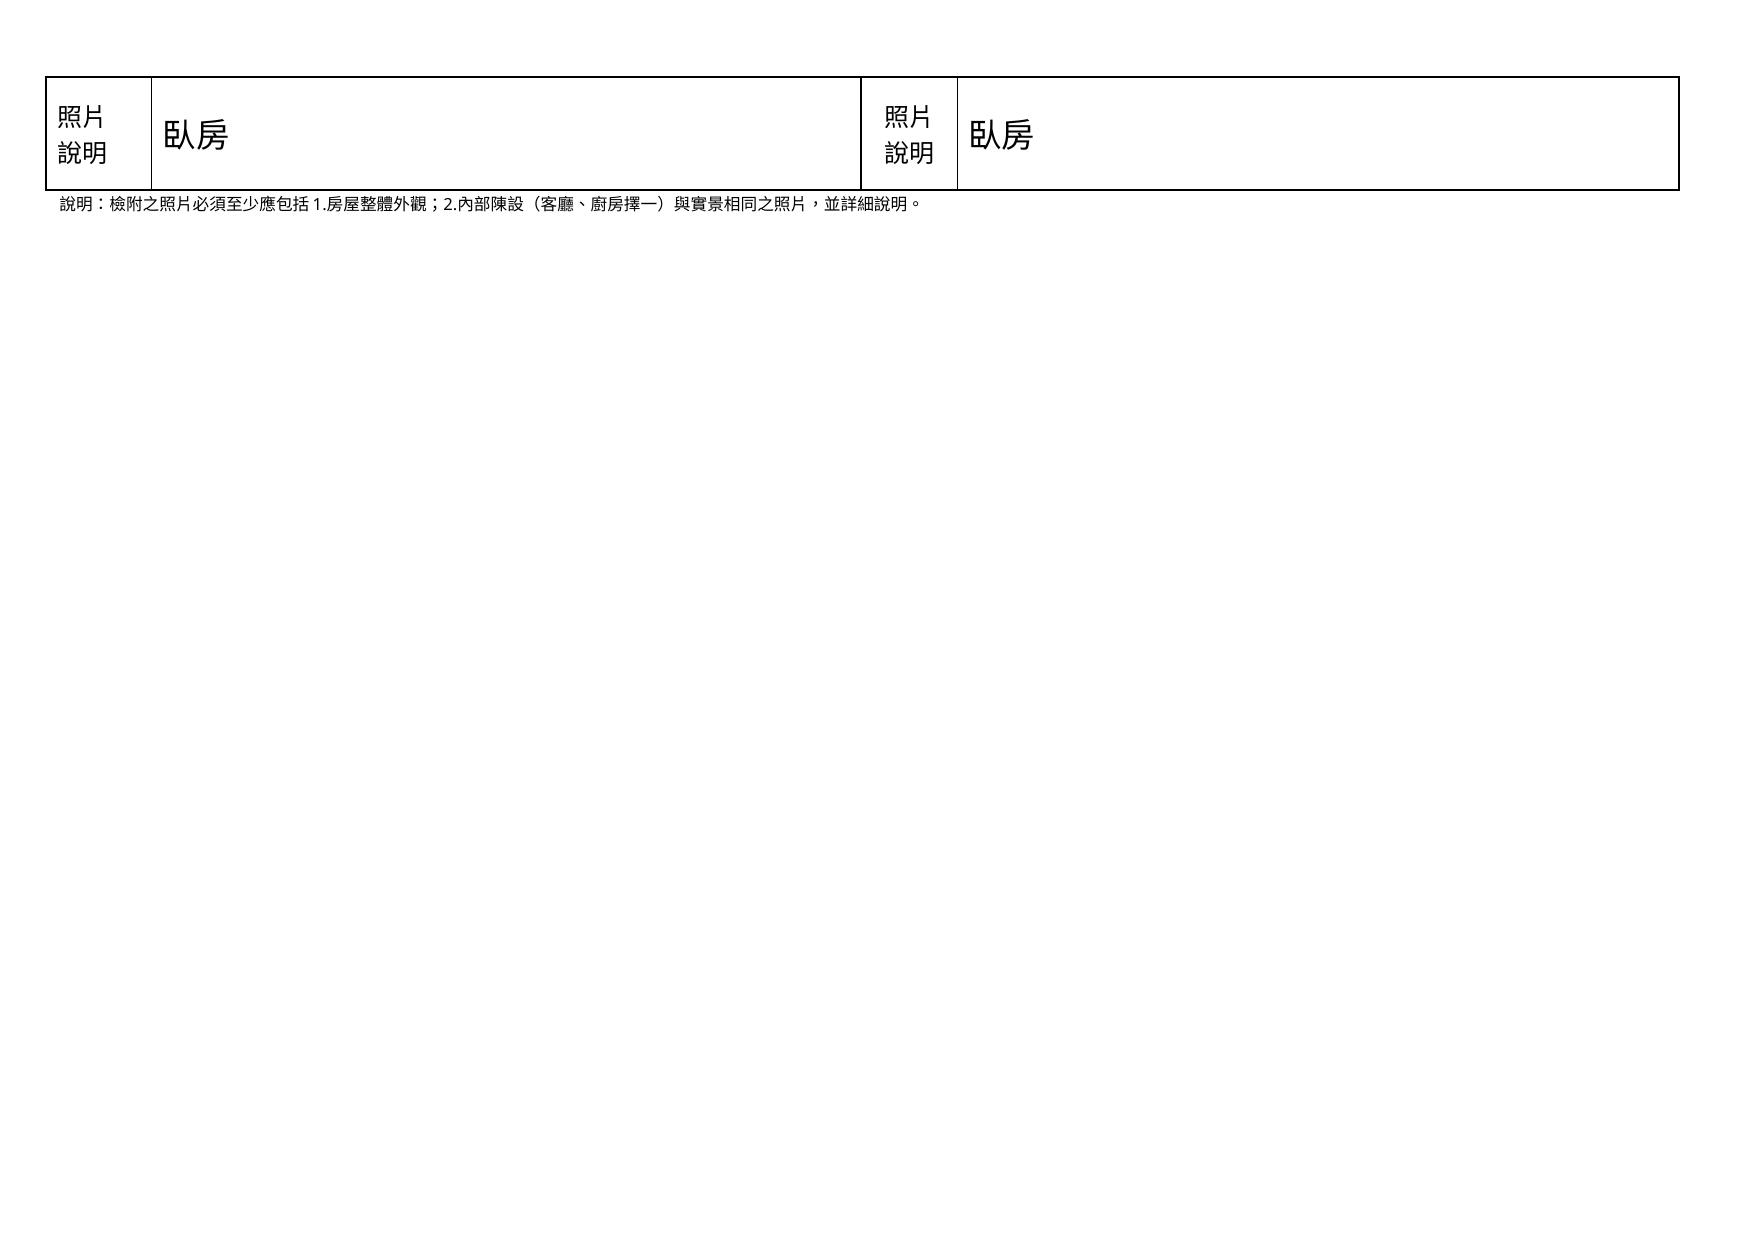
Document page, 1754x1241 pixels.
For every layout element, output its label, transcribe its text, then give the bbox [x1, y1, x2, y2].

table_cell 照片說明 [862, 78, 957, 188]
table_cell 照片 說明 [47, 78, 151, 188]
table_cell 臥房 [152, 78, 860, 188]
text 說明：檢附之照片必須至少應包括1.房屋整體外觀；2.內部陳設（客廳、廚房擇一）與實景相同之照片，並詳細說明。 [59, 191, 1695, 215]
table_cell 臥房 [958, 78, 1678, 188]
